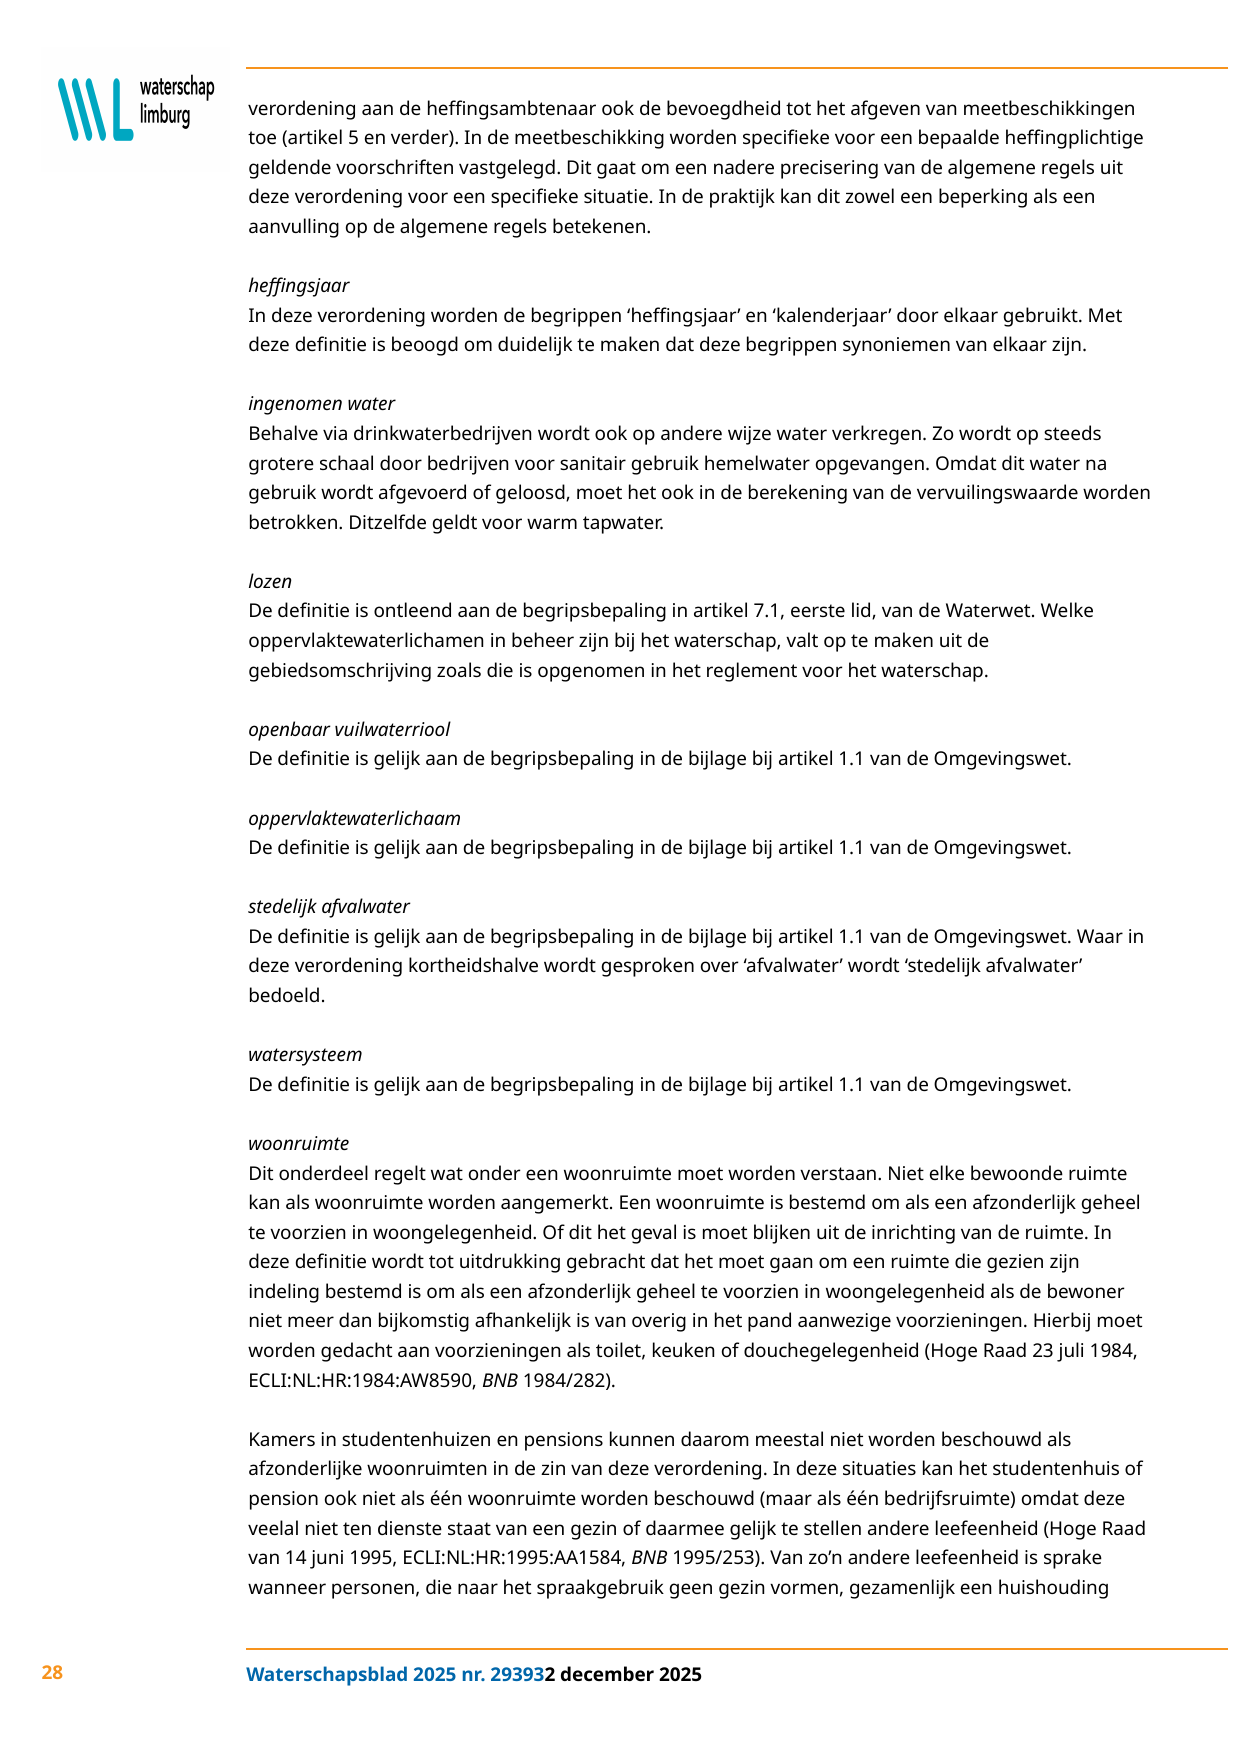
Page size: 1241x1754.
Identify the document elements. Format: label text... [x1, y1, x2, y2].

text De definitie is gelijk aan de begripsbepaling in de bijlage bij artikel 1.1 van de Omgevingswet. Waar in deze verordening kortheidshalve wordt gesproken over ‘afvalwater’ wordt ‘stedelijk afvalwater’ bedoeld. [248, 923, 1152, 1008]
text lozen [248, 568, 1152, 594]
text stedelijk afvalwater [248, 893, 1152, 919]
picture [41, 47, 231, 172]
text De definitie is gelijk aan de begripsbepaling in de bijlage bij artikel 1.1 van de Omgevingswet. [248, 834, 1152, 860]
text watersysteem [248, 1041, 1152, 1067]
text De definitie is ontleend aan de begripsbepaling in artikel 7.1, eerste lid, van de Waterwet. Welke oppervlaktewaterlichamen in beheer zijn bij het waterschap, valt op te maken uit de gebiedsomschrijving zoals die is opgenomen in het reglement voor het waterschap. [248, 598, 1152, 683]
text Behalve via drinkwaterbedrijven wordt ook op andere wijze water verkregen. Zo wordt op steeds grotere schaal door bedrijven voor sanitair gebruik hemelwater opgevangen. Omdat dit water na gebruik wordt afgevoerd of geloosd, moet het ook in de berekening van de vervuilingswaarde worden betrokken. Ditzelfde geldt voor warm tapwater. [248, 420, 1152, 535]
text verordening aan de heffingsambtenaar ook de bevoegdheid tot het afgeven van meetbeschikkingen toe (artikel 5 en verder). In de meetbeschikking worden specifieke voor een bepaalde heffingplichtige geldende voorschriften vastgelegd. Dit gaat om een nadere precisering van de algemene regels uit deze verordening voor een specifieke situatie. In de praktijk kan dit zowel een beperking als een aanvulling op de algemene regels betekenen. [248, 95, 1152, 239]
text In deze verordening worden de begrippen ‘heffingsjaar’ en ‘kalenderjaar’ door elkaar gebruikt. Met deze definitie is beoogd om duidelijk te maken dat deze begrippen synoniemen van elkaar zijn. [248, 302, 1152, 357]
text De definitie is gelijk aan de begripsbepaling in de bijlage bij artikel 1.1 van de Omgevingswet. [248, 746, 1152, 771]
text Kamers in studentenhuizen en pensions kunnen daarom meestal niet worden beschouwd als afzonderlijke woonruimten in de zin van deze verordening. In deze situaties kan het studentenhuis of pension ook niet als één woonruimte worden beschouwd (maar als één bedrijfsruimte) omdat deze veelal niet ten dienste staat van een gezin of daarmee gelijk te stellen andere leefeenheid (Hoge Raad van 14 juni 1995, ECLI:NL:HR:1995:AA1584, BNB 1995/253). Van zo’n andere leefeenheid is sprake wanneer personen, die naar het spraakgebruik geen gezin vormen, gezamenlijk een huishouding [248, 1426, 1152, 1600]
text heffingsjaar [248, 272, 1152, 298]
text De definitie is gelijk aan de begripsbepaling in de bijlage bij artikel 1.1 van de Omgevingswet. [248, 1071, 1152, 1097]
text oppervlaktewaterlichaam [248, 805, 1152, 831]
text woonruimte [248, 1130, 1152, 1156]
text ingenomen water [248, 391, 1152, 416]
text Dit onderdeel regelt wat onder een woonruimte moet worden verstaan. Niet elke bewoonde ruimte kan als woonruimte worden aangemerkt. Een woonruimte is bestemd om als een afzonderlijk geheel te voorzien in woongelegenheid. Of dit het geval is moet blijken uit de inrichting van de ruimte. In deze definitie wordt tot uitdrukking gebracht dat het moet gaan om een ruimte die gezien zijn indeling bestemd is om als een afzonderlijk geheel te voorzien in woongelegenheid als de bewoner niet meer dan bijkomstig afhankelijk is van overig in het pand aanwezige voorzieningen. Hierbij moet worden gedacht aan voorzieningen als toilet, keuken of douchegelegenheid (Hoge Raad 23 juli 1984, ECLI:NL:HR:1984:AW8590, BNB 1984/282). [248, 1160, 1152, 1393]
text openbaar vuilwaterriool [248, 716, 1152, 742]
